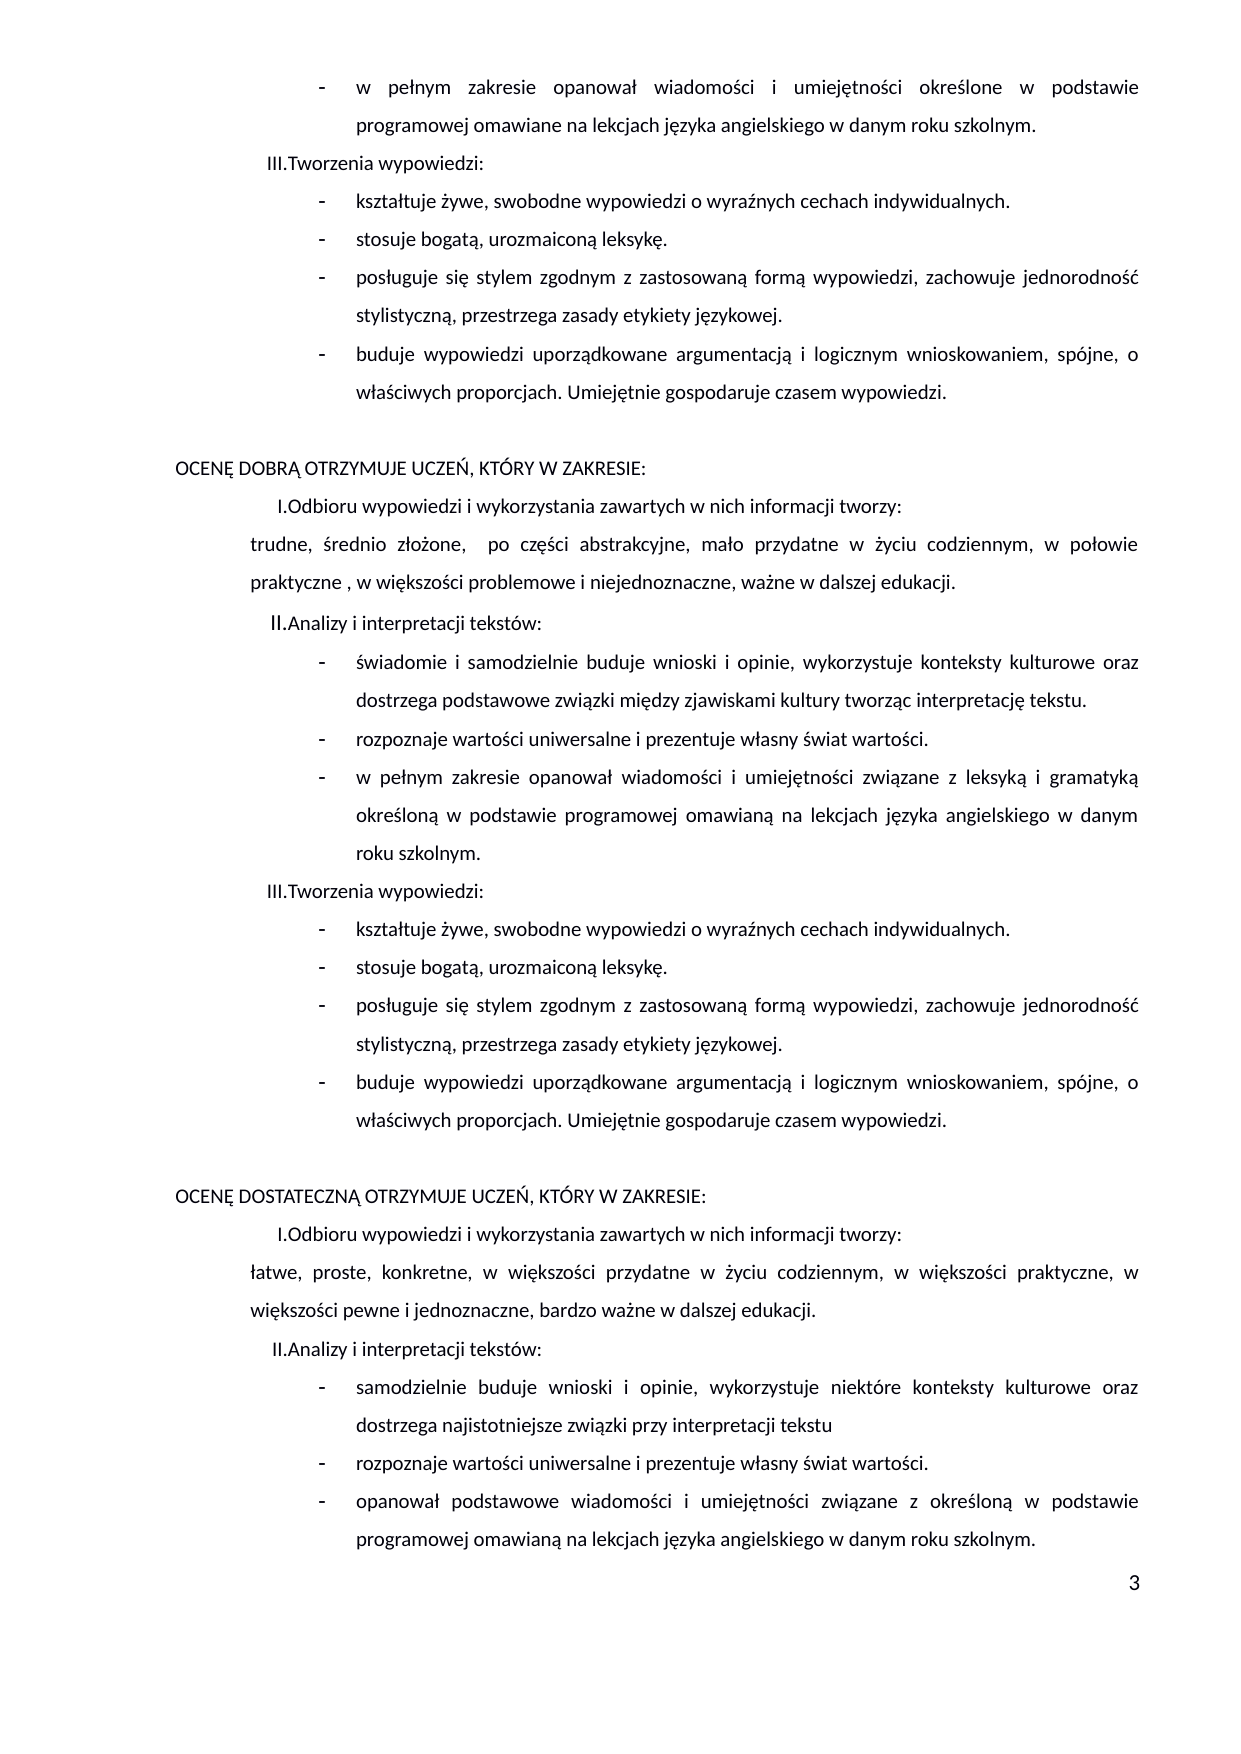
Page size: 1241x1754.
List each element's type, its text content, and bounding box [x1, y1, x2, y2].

text OCENĘ DOBRĄ OTRZYMUJE UCZEŃ, KTÓRY W ZAKRESIE: [175, 455, 1140, 481]
list buduje wypowiedzi uporządkowane argumentacją i logicznym wnioskowaniem, spójne, o właściwych proporcjach. Umiejętnie gospodaruje czasem wypowiedzi. [318, 341, 1140, 404]
list rozpoznaje wartości uniwersalne i prezentuje własny świat wartości. [318, 1450, 1140, 1476]
list Odbioru wypowiedzi i wykorzystania zawartych w nich informacji tworzy: [250, 493, 1140, 519]
list Tworzenia wypowiedzi: [250, 878, 1140, 904]
list w pełnym zakresie opanował wiadomości i umiejętności związane z leksyką i gramatyką określoną w podstawie programowej omawianą na lekcjach języka angielskiego w danym roku szkolnym. [318, 764, 1140, 866]
list posługuje się stylem zgodnym z zastosowaną formą wypowiedzi, zachowuje jednorodność stylistyczną, przestrzega zasady etykiety językowej. [318, 993, 1140, 1056]
text łatwe, proste, konkretne, w większości przydatne w życiu codziennym, w większości praktyczne, w większości pewne i jednoznaczne, bardzo ważne w dalszej edukacji. [250, 1259, 1140, 1323]
list rozpoznaje wartości uniwersalne i prezentuje własny świat wartości. [318, 726, 1140, 751]
list stosuje bogatą, urozmaiconą leksykę. [318, 226, 1140, 252]
list kształtuje żywe, swobodne wypowiedzi o wyraźnych cechach indywidualnych. [318, 188, 1140, 214]
list posługuje się stylem zgodnym z zastosowaną formą wypowiedzi, zachowuje jednorodność stylistyczną, przestrzega zasady etykiety językowej. [318, 264, 1140, 328]
list samodzielnie buduje wnioski i opinie, wykorzystuje niektóre konteksty kulturowe oraz dostrzega najistotniejsze związki przy interpretacji tekstu [318, 1374, 1140, 1437]
list Odbioru wypowiedzi i wykorzystania zawartych w nich informacji tworzy: [250, 1221, 1140, 1247]
list stosuje bogatą, urozmaiconą leksykę. [318, 954, 1140, 980]
text OCENĘ DOSTATECZNĄ OTRZYMUJE UCZEŃ, KTÓRY W ZAKRESIE: [175, 1183, 1140, 1209]
list Analizy i interpretacji tekstów: [250, 608, 1140, 636]
list świadomie i samodzielnie buduje wnioski i opinie, wykorzystuje konteksty kulturowe oraz dostrzega podstawowe związki między zjawiskami kultury tworząc interpretację tekstu. [318, 649, 1140, 713]
list Tworzenia wypowiedzi: [250, 150, 1140, 176]
text trudne, średnio złożone, po części abstrakcyjne, mało przydatne w życiu codziennym, w połowie praktyczne , w większości problemowe i niejednoznaczne, ważne w dalszej edukacji. [250, 531, 1140, 595]
list w pełnym zakresie opanował wiadomości i umiejętności określone w podstawie programowej omawiane na lekcjach języka angielskiego w danym roku szkolnym. [318, 74, 1140, 137]
list kształtuje żywe, swobodne wypowiedzi o wyraźnych cechach indywidualnych. [318, 916, 1140, 942]
list opanował podstawowe wiadomości i umiejętności związane z określoną w podstawie programowej omawianą na lekcjach języka angielskiego w danym roku szkolnym. [318, 1488, 1140, 1552]
list Analizy i interpretacji tekstów: [250, 1336, 1140, 1361]
list buduje wypowiedzi uporządkowane argumentacją i logicznym wnioskowaniem, spójne, o właściwych proporcjach. Umiejętnie gospodaruje czasem wypowiedzi. [318, 1069, 1140, 1132]
